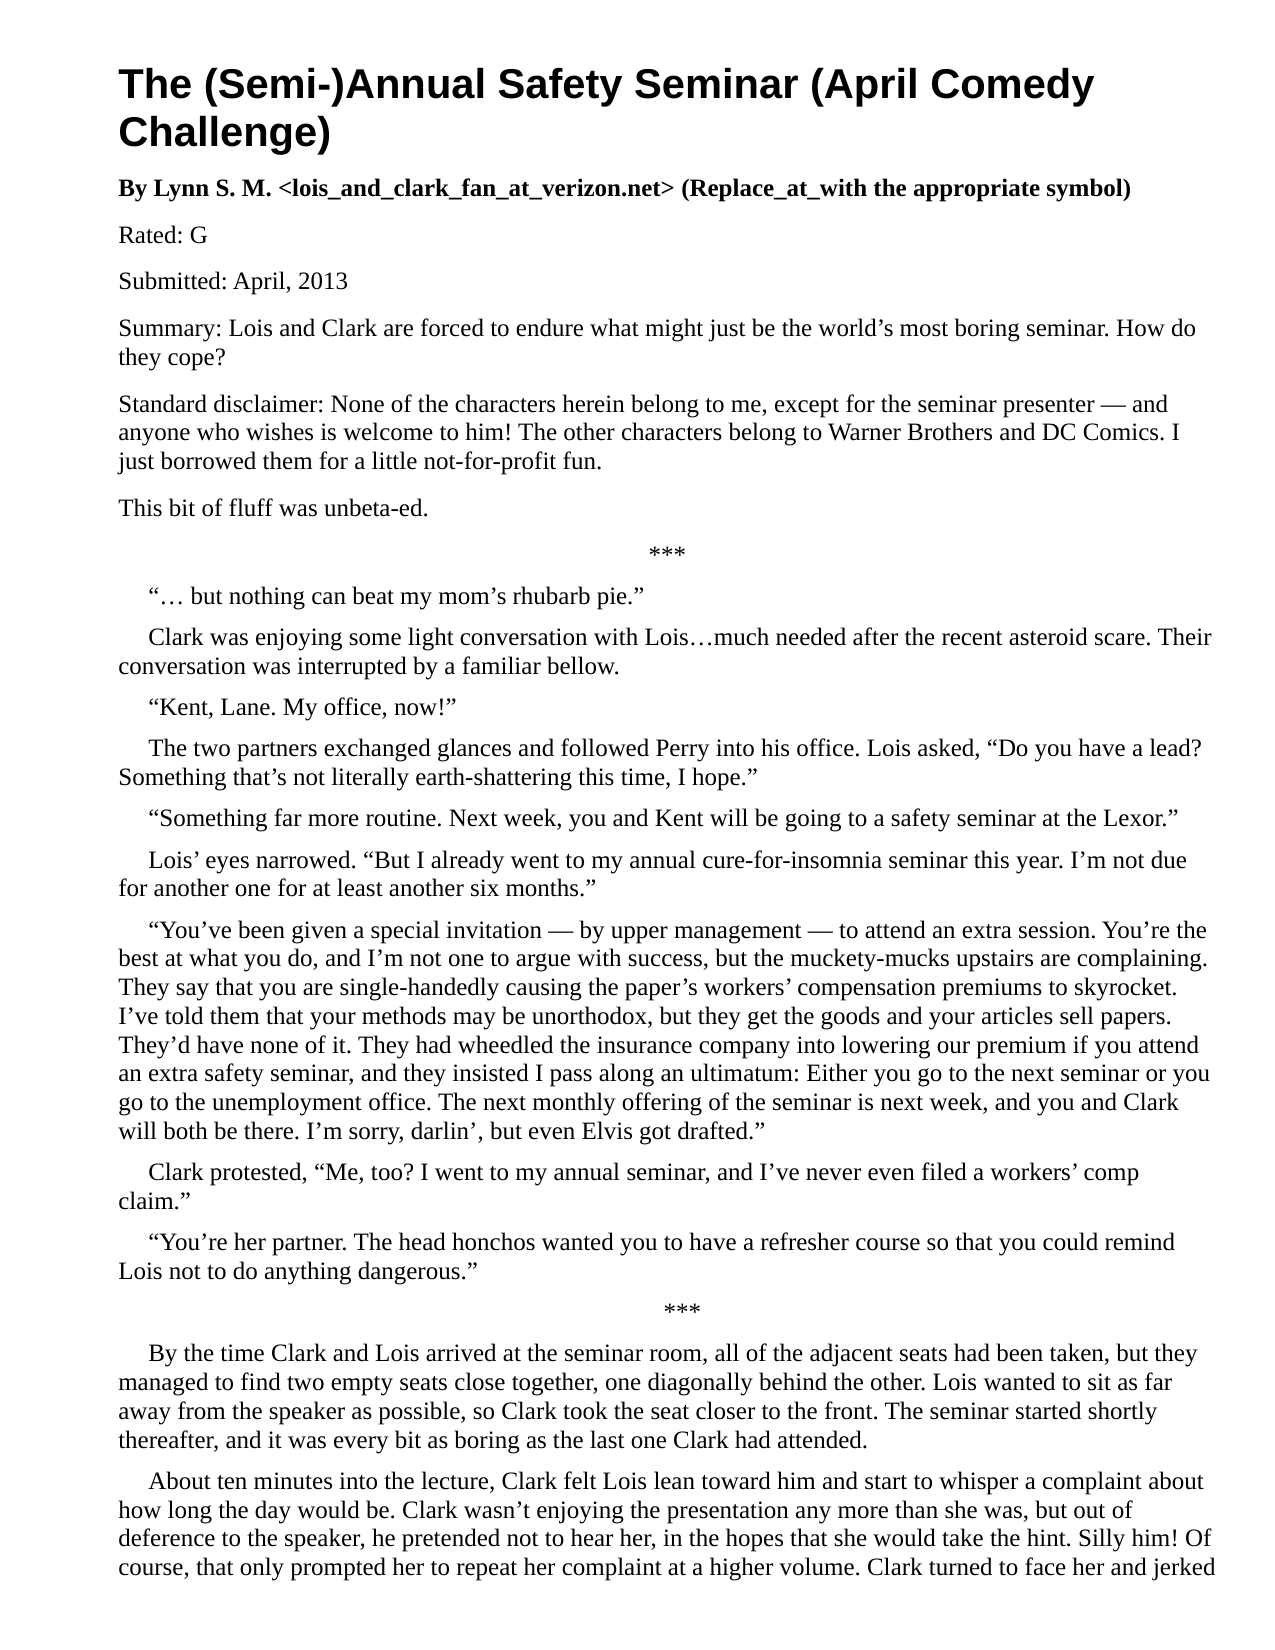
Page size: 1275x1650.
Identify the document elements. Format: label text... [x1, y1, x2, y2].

text *** [118, 1297, 1216, 1326]
text Lois’ eyes narrowed. “But I already went to my annual cure-for-insomnia seminar this year. I’m not due for another one for at least another six months.” [118, 845, 1216, 902]
text Submitted: April, 2013 [118, 266, 1216, 295]
text “You’ve been given a special invitation — by upper management — to attend an extra session. You’re the best at what you do, and I’m not one to argue with success, but the muckety-mucks upstairs are complaining. They say that you are single-handedly causing the paper’s workers’ compensation premiums to skyrocket. I’ve told them that your methods may be unorthodox, but they get the goods and your articles sell papers. They’d have none of it. They had wheedled the insurance company into lowering our premium if you attend an extra safety seminar, and they insisted I pass along an ultimatum: Either you go to the next seminar or you go to the unemployment office. The next monthly offering of the seminar is next week, and you and Clark will both be there. I’m sorry, darlin’, but even Elvis got drafted.” [118, 915, 1216, 1145]
text This bit of fluff was unbeta-ed. [118, 493, 1216, 522]
text Standard disclaimer: None of the characters herein belong to me, except for the seminar presenter — and anyone who wishes is welcome to him! The other characters belong to Warner Brothers and DC Comics. I just borrowed them for a little not-for-profit fun. [118, 389, 1216, 475]
text The two partners exchanged glances and followed Perry into his office. Lois asked, “Do you have a lead? Something that’s not literally earth-shattering this time, I hope.” [118, 733, 1216, 791]
text Clark protested, “Me, too? I went to my annual seminar, and I’ve never even filed a workers’ comp claim.” [118, 1157, 1216, 1215]
text Clark was enjoying some light conversation with Lois…much needed after the recent asteroid scare. Their conversation was interrupted by a familiar bellow. [118, 622, 1216, 680]
text “Kent, Lane. My office, now!” [118, 692, 1216, 721]
text By the time Clark and Lois arrived at the seminar room, all of the adjacent seats had been taken, but they managed to find two empty seats close together, one diagonally behind the other. Lois wanted to sit as far away from the speaker as possible, so Clark took the seat closer to the front. The seminar started shortly thereafter, and it was every bit as boring as the last one Clark had attended. [118, 1338, 1216, 1453]
text By Lynn S. M. <lois_and_clark_fan_at_verizon.net> (Replace_at_with the appropriate symbol) [118, 173, 1216, 202]
text *** [118, 540, 1216, 568]
text “Something far more routine. Next week, you and Kent will be going to a safety seminar at the Lexor.” [118, 803, 1216, 832]
text About ten minutes into the lecture, Clark felt Lois lean toward him and start to whisper a complaint about how long the day would be. Clark wasn’t enjoying the presentation any more than she was, but out of deference to the speaker, he pretended not to hear her, in the hopes that she would take the hint. Silly him! Of course, that only prompted her to repeat her complaint at a higher volume. Clark turned to face her and jerked [118, 1466, 1216, 1581]
text Summary: Lois and Clark are forced to endure what might just be the world’s most boring seminar. How do they cope? [118, 313, 1216, 371]
text “… but nothing can beat my mom’s rhubarb pie.” [118, 581, 1216, 610]
text Rated: G [118, 220, 1216, 248]
text “You’re her partner. The head honchos wanted you to have a refresher course so that you could remind Lois not to do anything dangerous.” [118, 1227, 1216, 1285]
subtitle The (Semi-)Annual Safety Seminar (April Comedy Challenge) [118, 59, 1216, 155]
